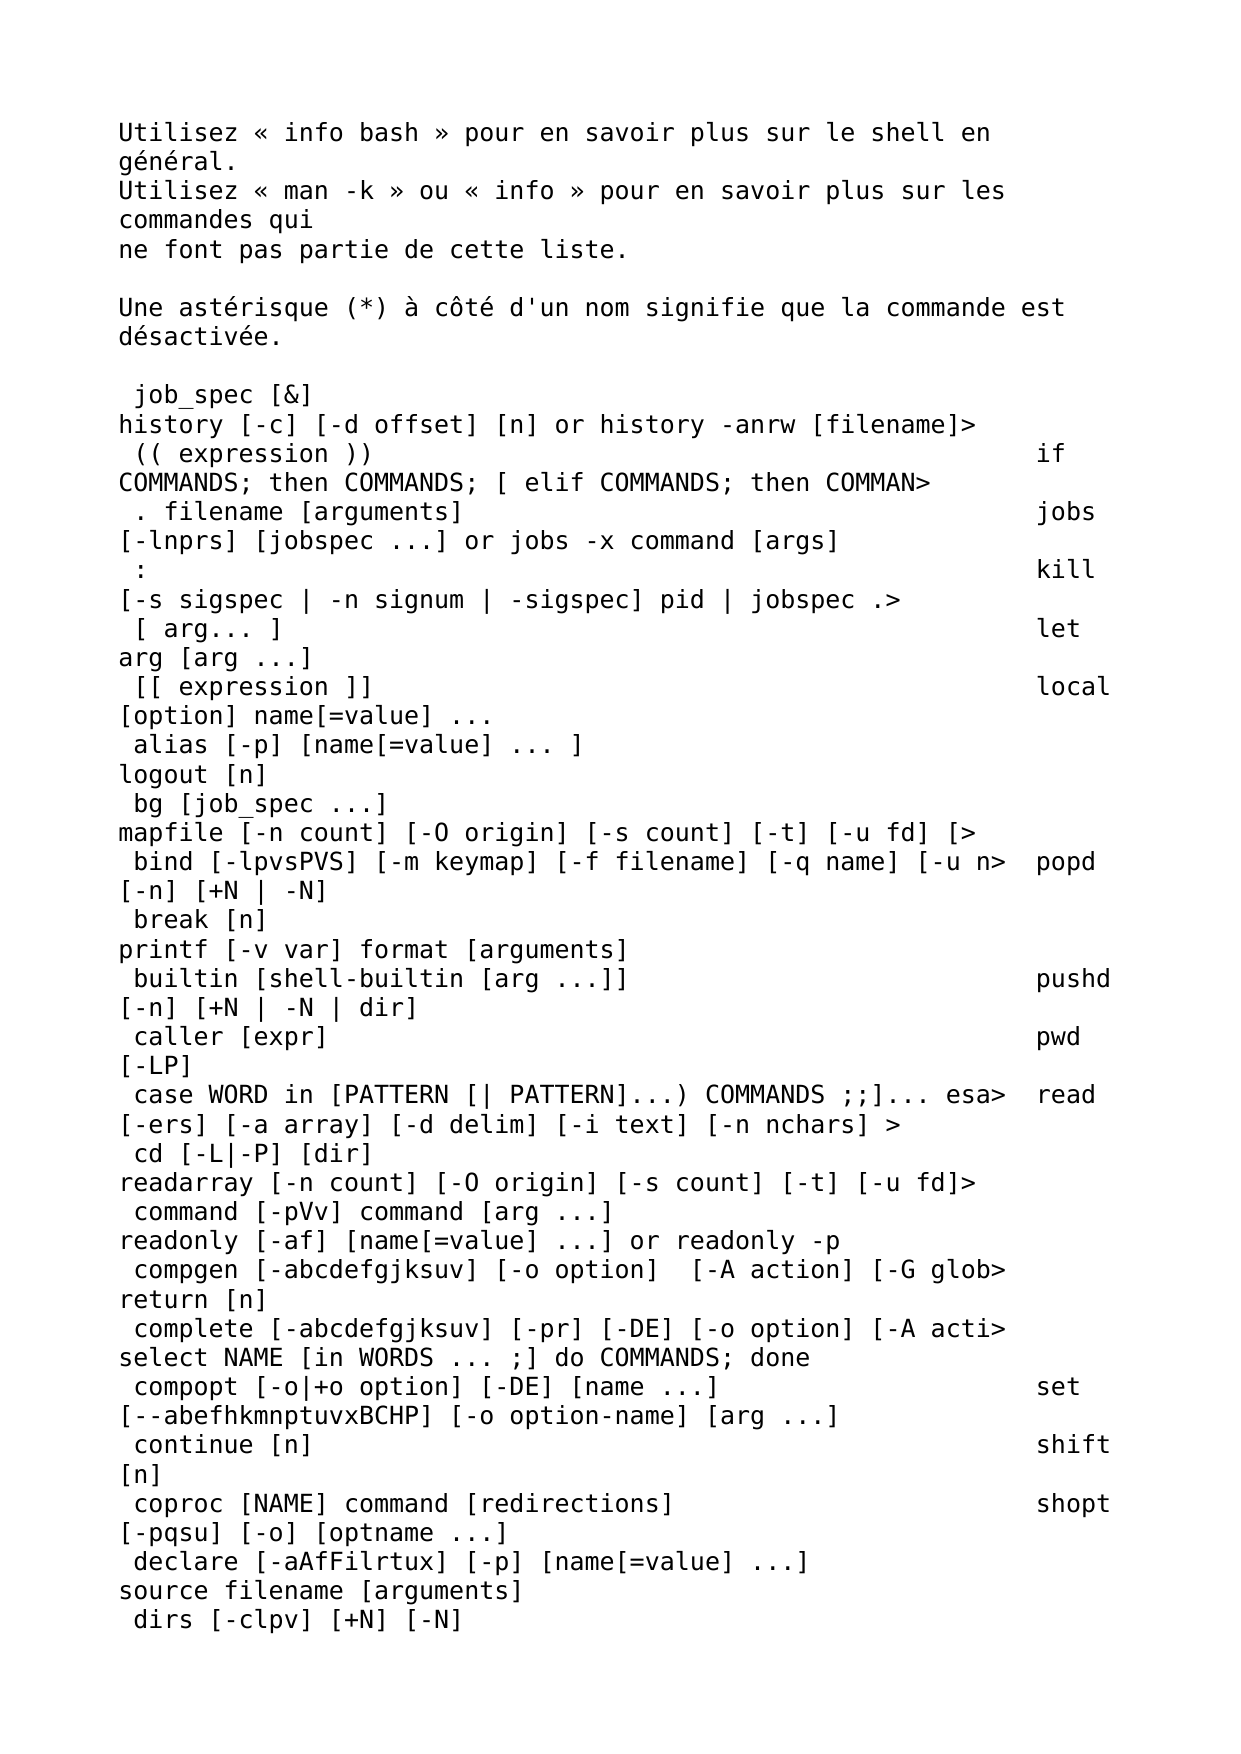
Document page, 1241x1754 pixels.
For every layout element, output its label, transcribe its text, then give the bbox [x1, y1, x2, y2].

text Utilisez « info bash » pour en savoir plus sur le shell en général. Utilisez « man -k » ou « info » pour en savoir plus sur les commandes qui ne font pas partie de cette liste. Une astérisque (*) à côté d'un nom signifie que la commande est désactivée. job_spec [&] history [-c] [-d offset] [n] or history -anrw [filename]> (( expression )) if COMMANDS; then COMMANDS; [ elif COMMANDS; then COMMAN> . filename [arguments] jobs [-lnprs] [jobspec ...] or jobs -x command [args] : kill [-s sigspec | -n signum | -sigspec] pid | jobspec .> [ arg... ] let arg [arg ...] [[ expression ]] local [option] name[=value] ... alias [-p] [name[=value] ... ] logout [n] bg [job_spec ...] mapfile [-n count] [-O origin] [-s count] [-t] [-u fd] [> bind [-lpvsPVS] [-m keymap] [-f filename] [-q name] [-u n> popd [-n] [+N | -N] break [n] printf [-v var] format [arguments] builtin [shell-builtin [arg ...]] pushd [-n] [+N | -N | dir] caller [expr] pwd [-LP] case WORD in [PATTERN [| PATTERN]...) COMMANDS ;;]... esa> read [-ers] [-a array] [-d delim] [-i text] [-n nchars] > cd [-L|-P] [dir] readarray [-n count] [-O origin] [-s count] [-t] [-u fd]> command [-pVv] command [arg ...] readonly [-af] [name[=value] ...] or readonly -p compgen [-abcdefgjksuv] [-o option] [-A action] [-G glob> return [n] complete [-abcdefgjksuv] [-pr] [-DE] [-o option] [-A acti> select NAME [in WORDS ... ;] do COMMANDS; done compopt [-o|+o option] [-DE] [name ...] set [--abefhkmnptuvxBCHP] [-o option-name] [arg ...] continue [n] shift [n] coproc [NAME] command [redirections] shopt [-pqsu] [-o] [optname ...] declare [-aAfFilrtux] [-p] [name[=value] ...] source filename [arguments] dirs [-clpv] [+N] [-N] [118, 118, 1122, 1635]
